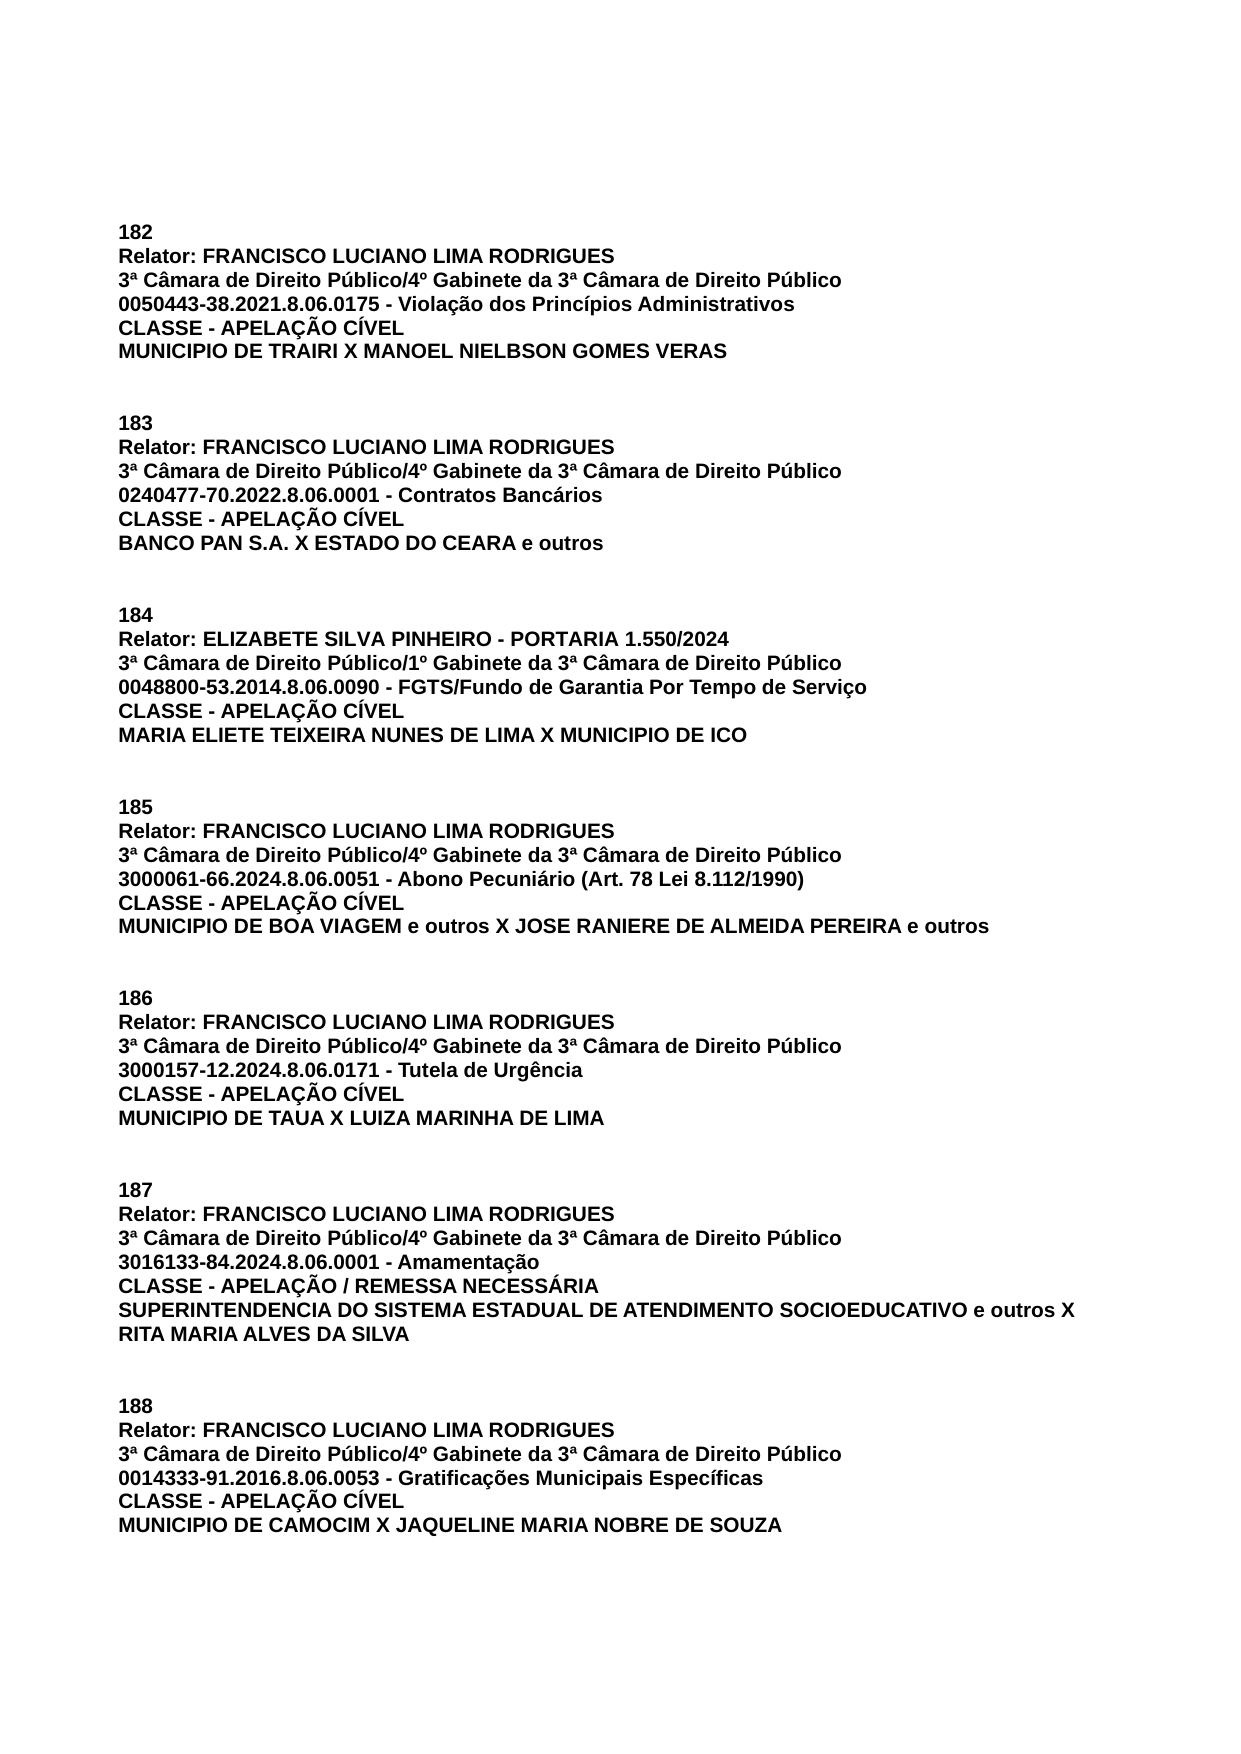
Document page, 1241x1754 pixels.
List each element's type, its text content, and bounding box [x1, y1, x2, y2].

text 3000157-12.2024.8.06.0171 - Tutela de Urgência [118, 1058, 1122, 1082]
text 0050443-38.2021.8.06.0175 - Violação dos Princípios Administrativos [118, 291, 1122, 315]
text MUNICIPIO DE TRAIRI X MANOEL NIELBSON GOMES VERAS [118, 339, 1122, 363]
text CLASSE - APELAÇÃO CÍVEL [118, 699, 1122, 723]
text 185 [118, 794, 1122, 818]
text CLASSE - APELAÇÃO CÍVEL [118, 315, 1122, 339]
text CLASSE - APELAÇÃO CÍVEL [118, 1082, 1122, 1106]
text 3ª Câmara de Direito Público/1º Gabinete da 3ª Câmara de Direito Público [118, 651, 1122, 675]
text 183 [118, 411, 1122, 435]
text 0014333-91.2016.8.06.0053 - Gratificações Municipais Específicas [118, 1465, 1122, 1489]
text 187 [118, 1178, 1122, 1202]
text MUNICIPIO DE CAMOCIM X JAQUELINE MARIA NOBRE DE SOUZA [118, 1513, 1122, 1537]
text 3016133-84.2024.8.06.0001 - Amamentação [118, 1250, 1122, 1274]
text 3ª Câmara de Direito Público/4º Gabinete da 3ª Câmara de Direito Público [118, 842, 1122, 866]
text 182 [118, 219, 1122, 243]
text CLASSE - APELAÇÃO CÍVEL [118, 507, 1122, 531]
text 3ª Câmara de Direito Público/4º Gabinete da 3ª Câmara de Direito Público [118, 1034, 1122, 1058]
text 0240477-70.2022.8.06.0001 - Contratos Bancários [118, 483, 1122, 507]
text BANCO PAN S.A. X ESTADO DO CEARA e outros [118, 531, 1122, 555]
text CLASSE - APELAÇÃO / REMESSA NECESSÁRIA [118, 1274, 1122, 1298]
text Relator: FRANCISCO LUCIANO LIMA RODRIGUES [118, 1010, 1122, 1034]
text 3000061-66.2024.8.06.0051 - Abono Pecuniário (Art. 78 Lei 8.112/1990) [118, 866, 1122, 890]
text Relator: FRANCISCO LUCIANO LIMA RODRIGUES [118, 435, 1122, 459]
text 188 [118, 1393, 1122, 1417]
text MUNICIPIO DE BOA VIAGEM e outros X JOSE RANIERE DE ALMEIDA PEREIRA e outros [118, 914, 1122, 938]
text 0048800-53.2014.8.06.0090 - FGTS/Fundo de Garantia Por Tempo de Serviço [118, 675, 1122, 699]
text Relator: FRANCISCO LUCIANO LIMA RODRIGUES [118, 243, 1122, 267]
text Relator: FRANCISCO LUCIANO LIMA RODRIGUES [118, 818, 1122, 842]
text 3ª Câmara de Direito Público/4º Gabinete da 3ª Câmara de Direito Público [118, 1441, 1122, 1465]
text 184 [118, 603, 1122, 627]
text CLASSE - APELAÇÃO CÍVEL [118, 1489, 1122, 1513]
text MARIA ELIETE TEIXEIRA NUNES DE LIMA X MUNICIPIO DE ICO [118, 723, 1122, 747]
text 186 [118, 986, 1122, 1010]
text Relator: FRANCISCO LUCIANO LIMA RODRIGUES [118, 1417, 1122, 1441]
text 3ª Câmara de Direito Público/4º Gabinete da 3ª Câmara de Direito Público [118, 267, 1122, 291]
text 3ª Câmara de Direito Público/4º Gabinete da 3ª Câmara de Direito Público [118, 459, 1122, 483]
text CLASSE - APELAÇÃO CÍVEL [118, 890, 1122, 914]
text Relator: FRANCISCO LUCIANO LIMA RODRIGUES [118, 1202, 1122, 1226]
text Relator: ELIZABETE SILVA PINHEIRO - PORTARIA 1.550/2024 [118, 627, 1122, 651]
text 3ª Câmara de Direito Público/4º Gabinete da 3ª Câmara de Direito Público [118, 1226, 1122, 1250]
text MUNICIPIO DE TAUA X LUIZA MARINHA DE LIMA [118, 1106, 1122, 1130]
text SUPERINTENDENCIA DO SISTEMA ESTADUAL DE ATENDIMENTO SOCIOEDUCATIVO e outros X RITA MARIA ALVES DA SILVA [118, 1298, 1122, 1346]
